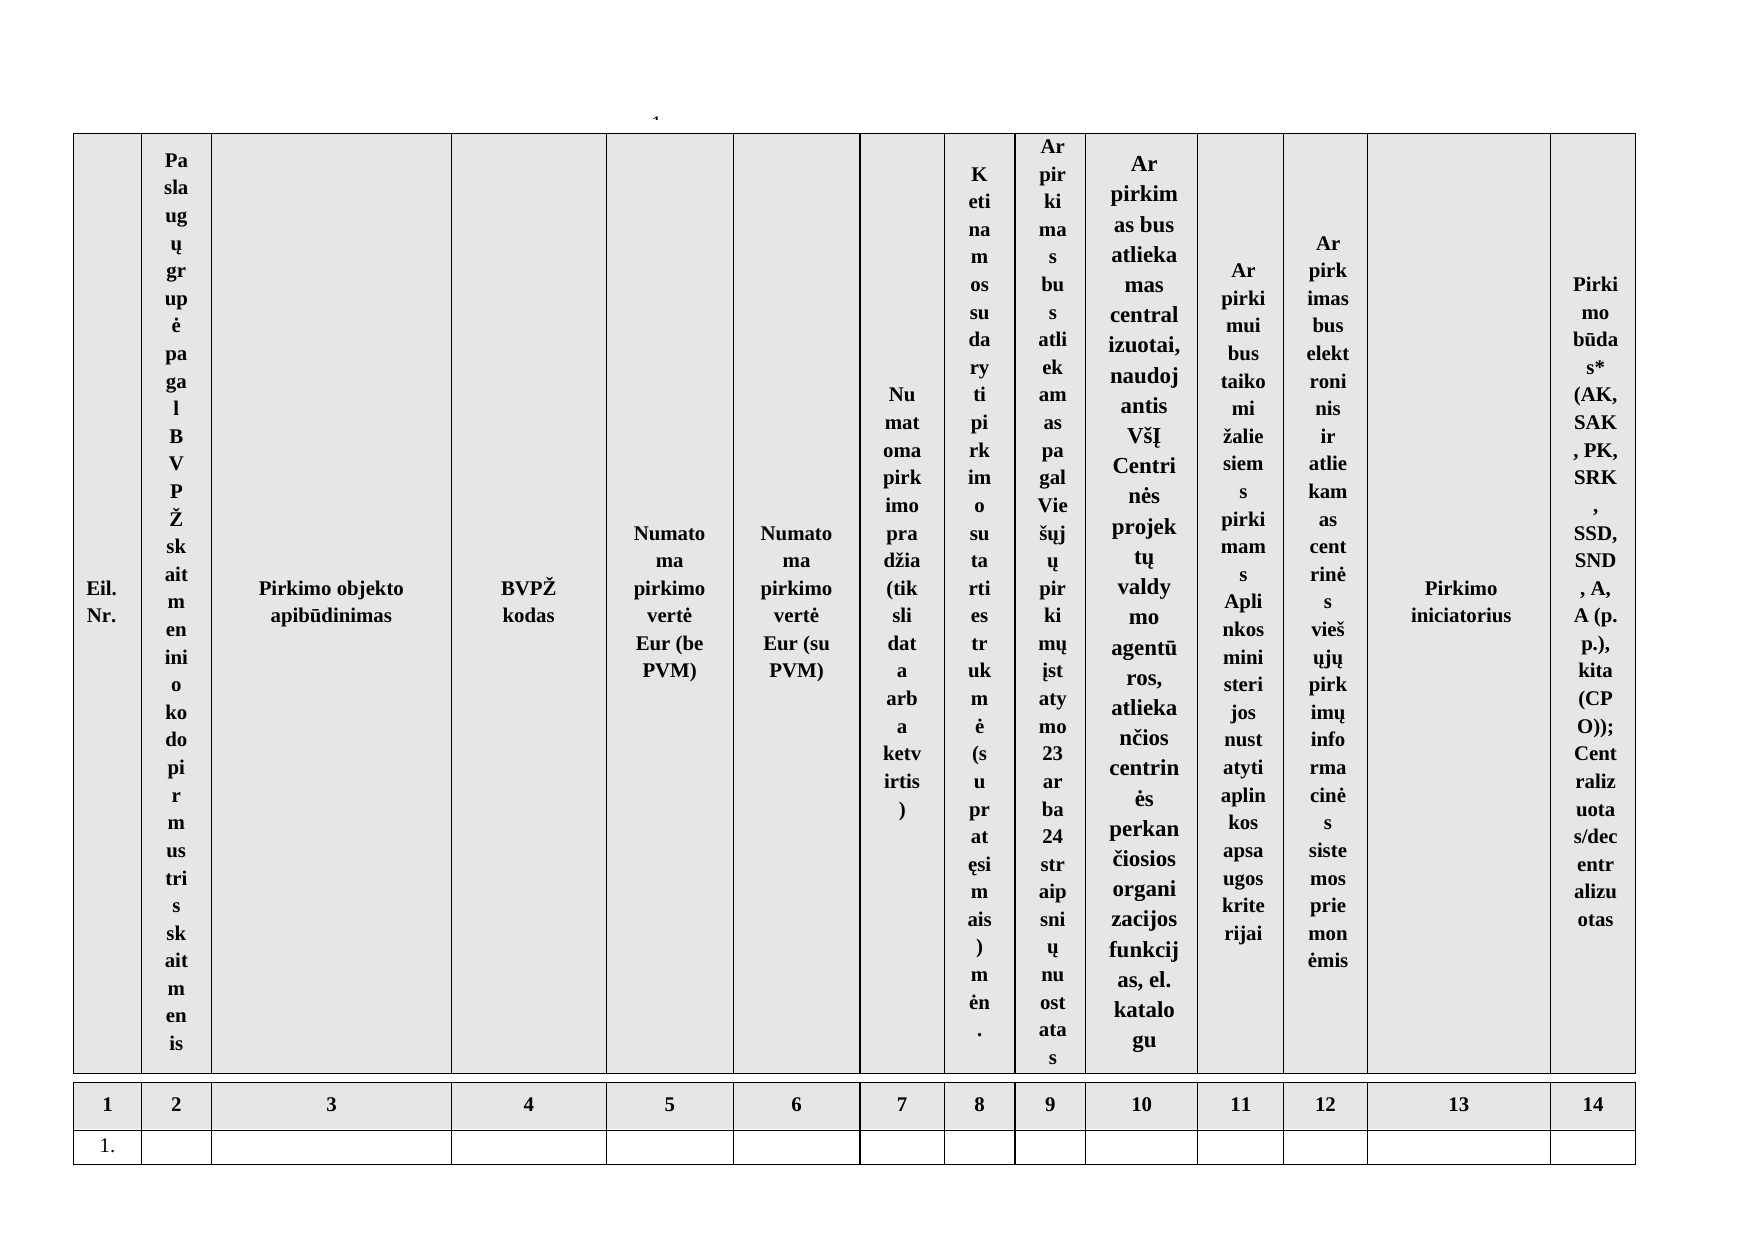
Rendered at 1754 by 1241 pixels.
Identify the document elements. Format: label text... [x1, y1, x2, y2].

table_cell [452, 1131, 606, 1164]
table_cell Numatoma pirkimo pradžia (tiksli data arba ketvirtis) [861, 134, 944, 1073]
table_cell [734, 1131, 859, 1164]
table_cell Ar pirkimui bus taikomi žaliesiems pirkimams Aplinkos ministerijos nustatyti aplinkos apsaugos kriterijai [1198, 134, 1283, 1073]
table_cell Numatoma pirkimo vertė Eur (be PVM) [607, 134, 733, 1073]
table_cell [945, 1131, 1014, 1164]
table_header 1 [74, 1083, 141, 1129]
table_cell [1368, 1131, 1550, 1164]
table_header 6 [734, 1083, 859, 1129]
table_cell [142, 1131, 211, 1164]
table_cell [1016, 1131, 1085, 1164]
table_cell Pirkimo iniciatorius [1368, 134, 1550, 1073]
table_cell [212, 1131, 451, 1164]
table_cell BVPŽ kodas [452, 134, 606, 1073]
table_cell [861, 1131, 944, 1164]
table_cell Pirkimo būdas* (AK, SAK, PK, SRK, SSD, SND, A, A (p. p.), kita (CPO)); Centralizuotas/decentralizuotas [1551, 134, 1635, 1073]
table_cell 1. [74, 1131, 141, 1164]
table_cell [607, 1131, 733, 1164]
table_cell Ar pirkimas bus atliekamas pagal Viešųjų pirkimų įstatymo 23 arba 24 straipsnių nuostatas [1016, 134, 1085, 1073]
table_header 9 [1016, 1083, 1085, 1129]
table_cell Ketinamos sudaryti pirkimo sutarties trukmė (su pratęsimais) mėn. [945, 134, 1014, 1073]
table_cell Ar pirkimas bus atliekamas centralizuotai, naudojantis VšĮ Centrinės projektų valdymo agentūros, atliekančios centrinės perkančiosios organizacijos funkcijas, el. katalogu [1086, 134, 1197, 1073]
table_header 4 [452, 1083, 606, 1129]
table_header 10 [1086, 1083, 1197, 1129]
table_cell [1551, 1131, 1635, 1164]
table_cell [1198, 1131, 1283, 1164]
table_header 2 [142, 1083, 211, 1129]
table_cell [1284, 1131, 1367, 1164]
table_header 5 [607, 1083, 733, 1129]
table_cell Numatoma pirkimo vertė Eur (su PVM) [734, 134, 859, 1073]
table_header 8 [945, 1083, 1014, 1129]
table_cell [1086, 1131, 1197, 1164]
table_cell Pirkimo objekto apibūdinimas [212, 134, 451, 1073]
table_header 7 [861, 1083, 944, 1129]
table_header 3 [212, 1083, 451, 1129]
table_header 12 [1284, 1083, 1367, 1129]
table_cell Eil. Nr. [74, 134, 141, 1073]
table_header 14 [1551, 1083, 1635, 1129]
table_header 13 [1368, 1083, 1550, 1129]
table_cell Ar pirkimas bus elektroninis ir atliekamas centrinės viešųjų pirkimų informacinės sistemos priemonėmis [1284, 134, 1367, 1073]
table_cell Paslaugų grupė pagal BVPŽ skaitmeninio kodo pirmus tris skaitmenis [142, 134, 211, 1073]
table_header 11 [1198, 1083, 1283, 1129]
